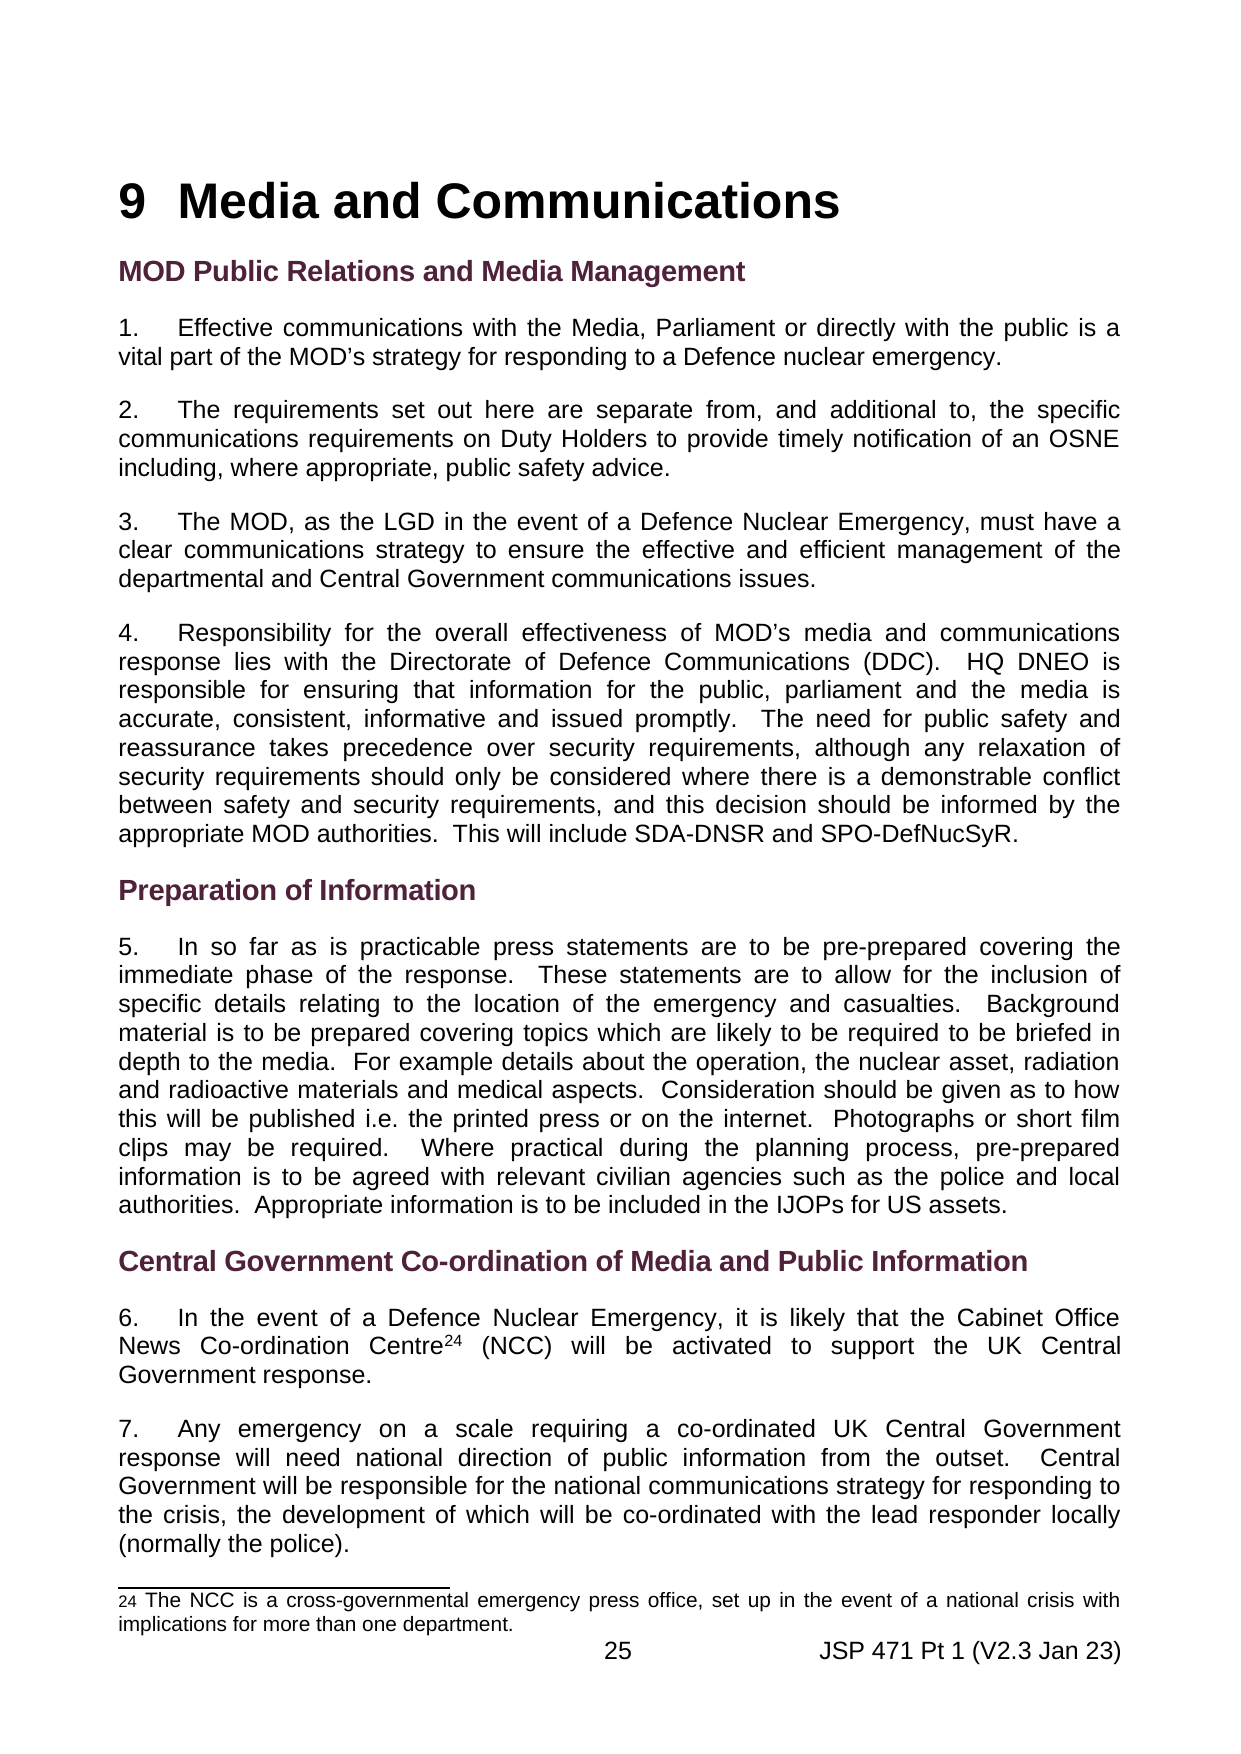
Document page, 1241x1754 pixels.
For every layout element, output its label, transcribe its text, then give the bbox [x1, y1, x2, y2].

list The MOD, as the LGD in the event of a Defence Nuclear Emergency, must have a clear communications strategy to ensure the effective and efficient management of the departmental and Central Government communications issues. [118, 507, 1122, 593]
subtitle Preparation of Information [118, 873, 1122, 906]
list Responsibility for the overall effectiveness of MOD’s media and communications response lies with the Directorate of Defence Communications (DDC). HQ DNEO is responsible for ensuring that information for the public, parliament and the media is accurate, consistent, informative and issued promptly. The need for public safety and reassurance takes precedence over security requirements, although any relaxation of security requirements should only be considered where there is a demonstrable conflict between safety and security requirements, and this decision should be informed by the appropriate MOD authorities. This will include SDA-DNSR and SPO-DefNucSyR. [118, 618, 1122, 848]
subtitle 9 Media and Communications [118, 172, 1122, 229]
list The requirements set out here are separate from, and additional to, the specific communications requirements on Duty Holders to provide timely notification of an OSNE including, where appropriate, public safety advice. [118, 395, 1122, 482]
list Any emergency on a scale requiring a co-ordinated UK Central Government response will need national direction of public information from the outset. Central Government will be responsible for the national communications strategy for responding to the crisis, the development of which will be co-ordinated with the lead responder locally (normally the police). [118, 1414, 1122, 1557]
list In the event of a Defence Nuclear Emergency, it is likely that the Cabinet Office News Co-ordination Centre (NCC) will be activated to support the UK Central Government response. [118, 1302, 1122, 1389]
subtitle Central Government Co-ordination of Media and Public Information [118, 1244, 1122, 1277]
list The NCC is a cross-governmental emergency press office, set up in the event of a national crisis with implications for more than one department. [118, 1588, 1122, 1636]
list In so far as is practicable press statements are to be pre-prepared covering the immediate phase of the response. These statements are to allow for the inclusion of specific details relating to the location of the emergency and casualties. Background material is to be prepared covering topics which are likely to be required to be briefed in depth to the media. For example details about the operation, the nuclear asset, radiation and radioactive materials and medical aspects. Consideration should be given as to how this will be published i.e. the printed press or on the internet. Photographs or short film clips may be required. Where practical during the planning process, pre-prepared information is to be agreed with relevant civilian agencies such as the police and local authorities. Appropriate information is to be included in the IJOPs for US assets. [118, 931, 1122, 1219]
list Effective communications with the Media, Parliament or directly with the public is a vital part of the MOD’s strategy for responding to a Defence nuclear emergency. [118, 313, 1122, 370]
subtitle MOD Public Relations and Media Management [118, 254, 1122, 288]
